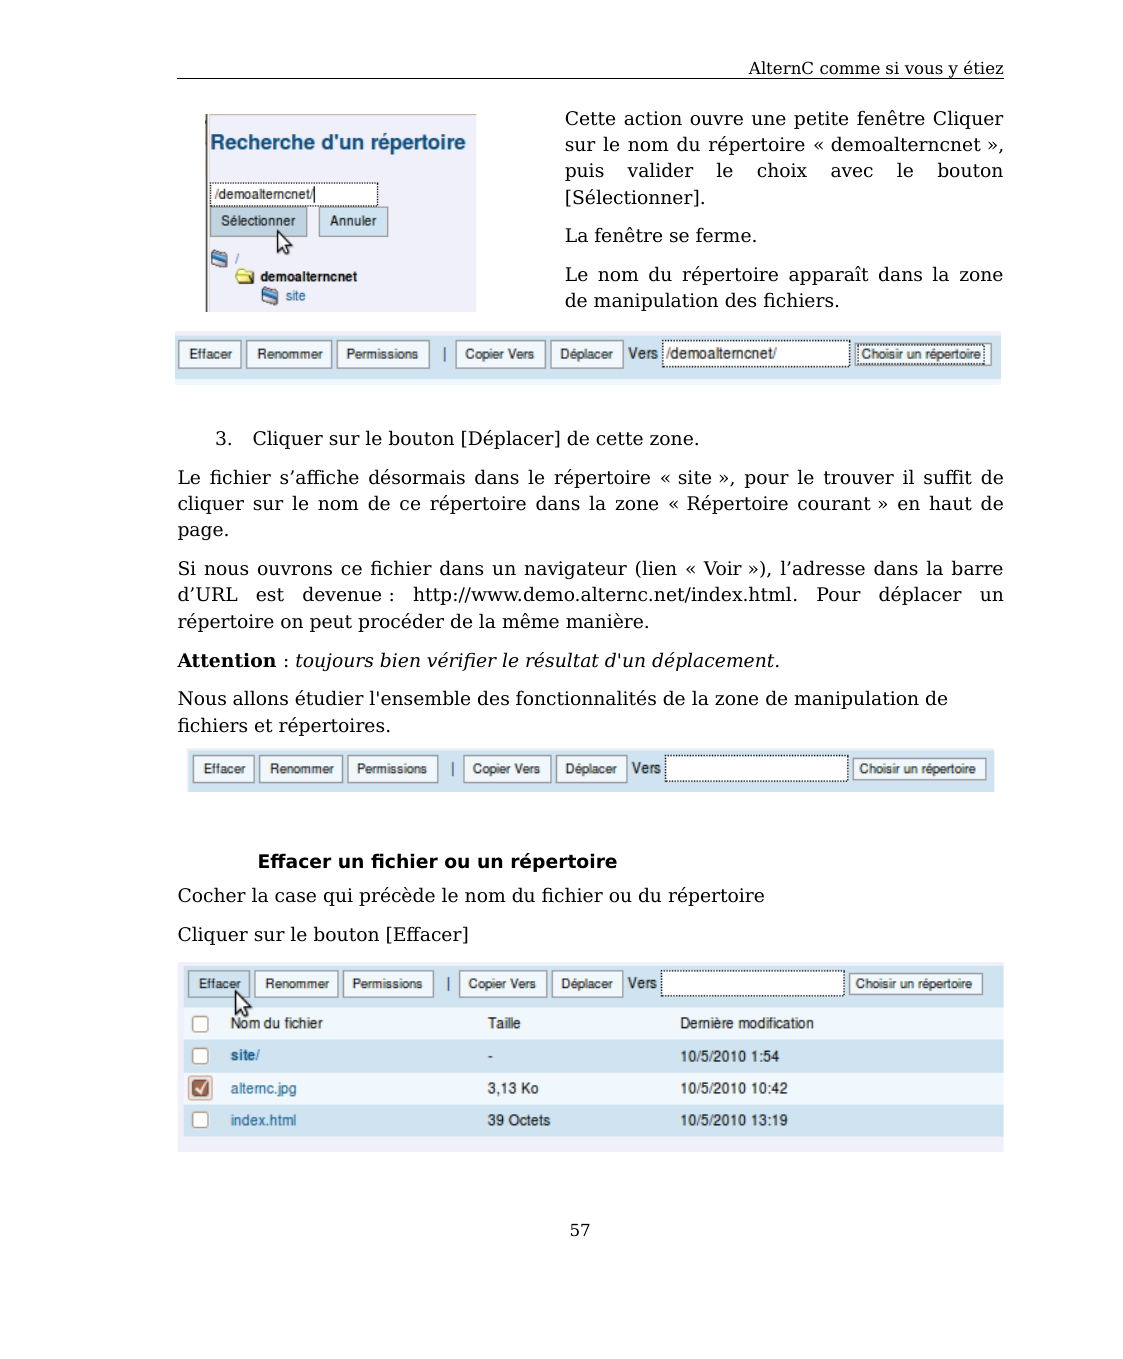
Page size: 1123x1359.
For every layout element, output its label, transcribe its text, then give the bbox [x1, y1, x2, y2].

text Cocher la case qui précède le nom du fichier ou du répertoire [177, 885, 1004, 907]
text La fenêtre se ferme. [564, 226, 1004, 247]
text Cliquer sur le bouton [Effacer] [177, 924, 1004, 946]
picture [174, 331, 1002, 385]
picture [177, 962, 1004, 1152]
text Le fichier s’affiche désormais dans le répertoire « site », pour le trouver il suffit de cliquer sur le nom de ce répertoire dans la zone « Répertoire courant » en haut de page. [177, 467, 1004, 541]
text Le nom du répertoire apparaît dans la zone de manipulation des fichiers. [564, 264, 1004, 312]
text Si nous ouvrons ce fichier dans un navigateur (lien « Voir »), l’adresse dans la barre d’URL est devenue : http://www.demo.alternc.net/index.html. Pour déplacer un répertoire on peut procéder de la même manière. [177, 558, 1004, 632]
picture [186, 748, 995, 792]
text Attention : toujours bien vérifier le résultat d'un déplacement. [177, 649, 1004, 671]
text Nous allons étudier l'ensemble des fonctionnalités de la zone de manipulation de fichiers et répertoires. [177, 688, 1004, 736]
list Cliquer sur le bouton [Déplacer] de cette zone. [215, 428, 1004, 450]
subtitle Effacer un fichier ou un répertoire [257, 851, 1004, 873]
text Cette action ouvre une petite fenêtre Cliquer sur le nom du répertoire « demoalterncnet », puis valider le choix avec le bouton [Sélectionner]. [564, 108, 1004, 209]
picture [205, 114, 477, 312]
